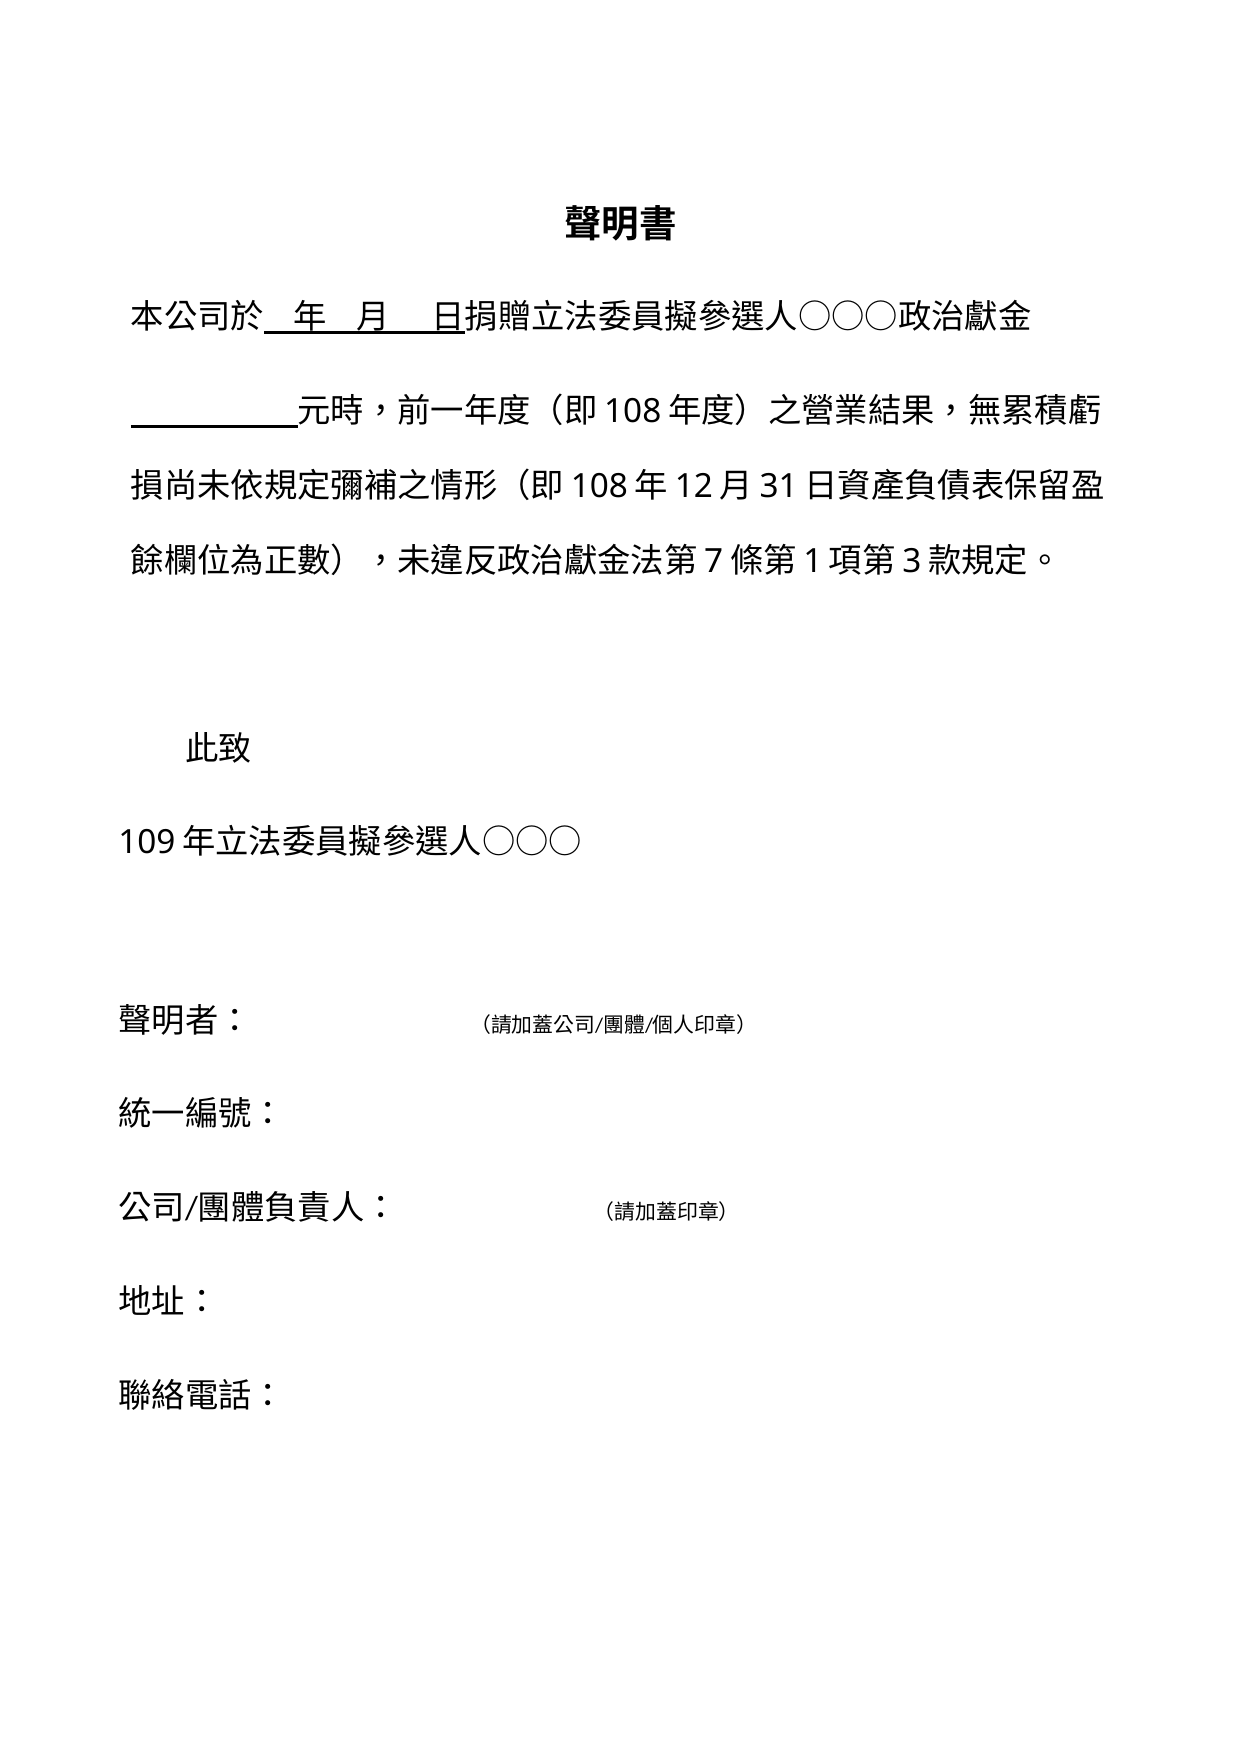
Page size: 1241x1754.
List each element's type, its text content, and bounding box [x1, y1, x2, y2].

text 地址： [118, 1261, 1122, 1336]
text 聲明者： （請加蓋公司/團體/個人印章） [118, 980, 1122, 1055]
text 公司/團體負責人： （請加蓋印章） [118, 1168, 1122, 1243]
text 109年立法委員擬參選人○○○ [118, 802, 1122, 877]
text 本公司於 年 月 日捐贈立法委員擬參選人○○○政治獻金 [131, 277, 1122, 352]
text 統一編號： [118, 1074, 1122, 1149]
text 此致 [118, 708, 1122, 783]
text 元時，前一年度（即108年度）之營業結果，無累積虧損尚未依規定彌補之情形（即108年12月31日資產負債表保留盈餘欄位為正數），未違反政治獻金法第7條第1項第3款規定。 [131, 371, 1122, 596]
text 聲明書 [118, 183, 1122, 258]
text 聯絡電話： [118, 1355, 1122, 1430]
